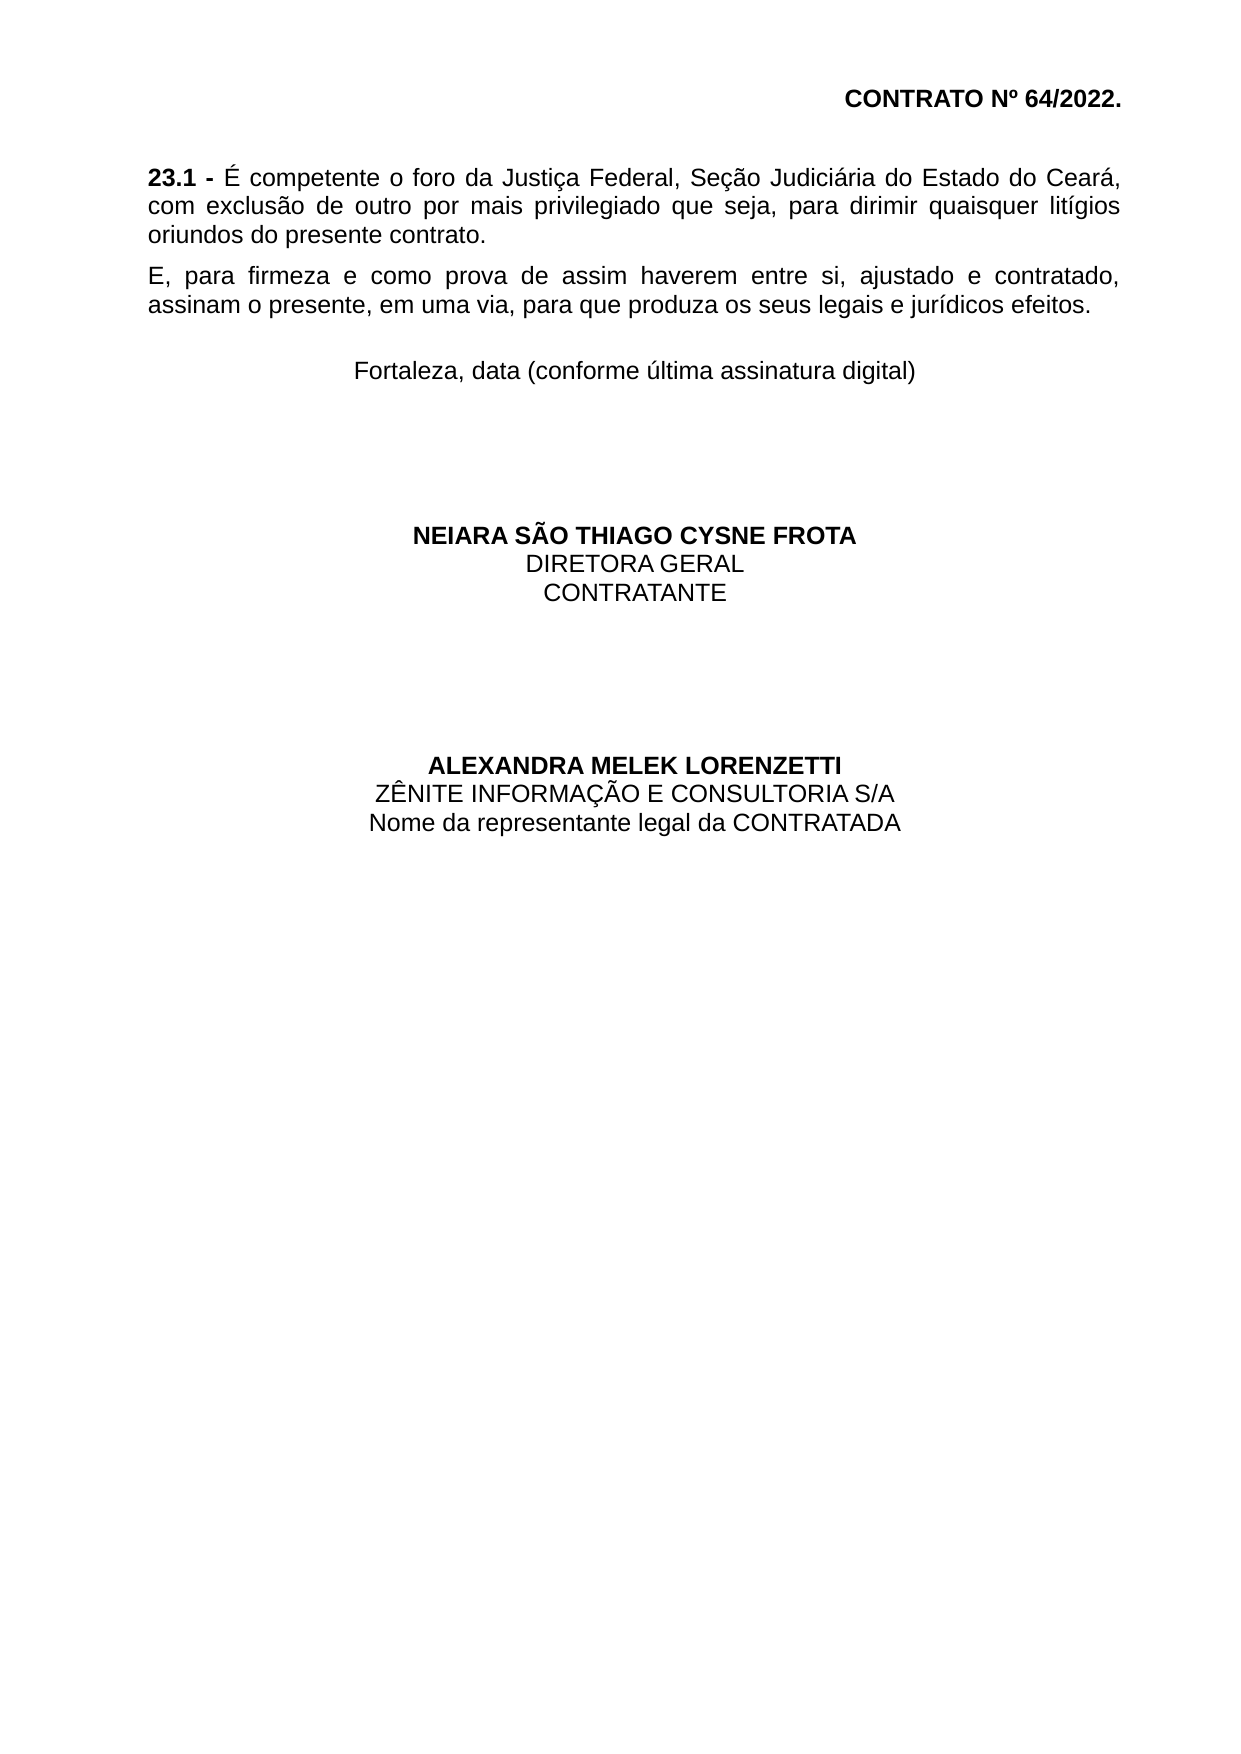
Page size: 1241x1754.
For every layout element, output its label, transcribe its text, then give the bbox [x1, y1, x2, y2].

text DIRETORA GERAL [148, 549, 1122, 578]
text ALEXANDRA MELEK LORENZETTI [148, 751, 1122, 779]
text NEIARA SÃO THIAGO CYSNE FROTA [148, 521, 1122, 549]
text CONTRATANTE [148, 578, 1122, 607]
text Fortaleza, data (conforme última assinatura digital) [148, 356, 1122, 385]
text ZÊNITE INFORMAÇÃO E CONSULTORIA S/A [148, 779, 1122, 808]
text 23.1 - É competente o foro da Justiça Federal, Seção Judiciária do Estado do Ceará, com exclusão de outro por mais privilegiado que seja, para dirimir quaisquer litígios oriundos do presente contrato. [148, 162, 1122, 249]
text Nome da representante legal da CONTRATADA [148, 808, 1122, 837]
text E, para firmeza e como prova de assim haverem entre si, ajustado e contratado, assinam o presente, em uma via, para que produza os seus legais e jurídicos efeitos. [148, 261, 1122, 319]
